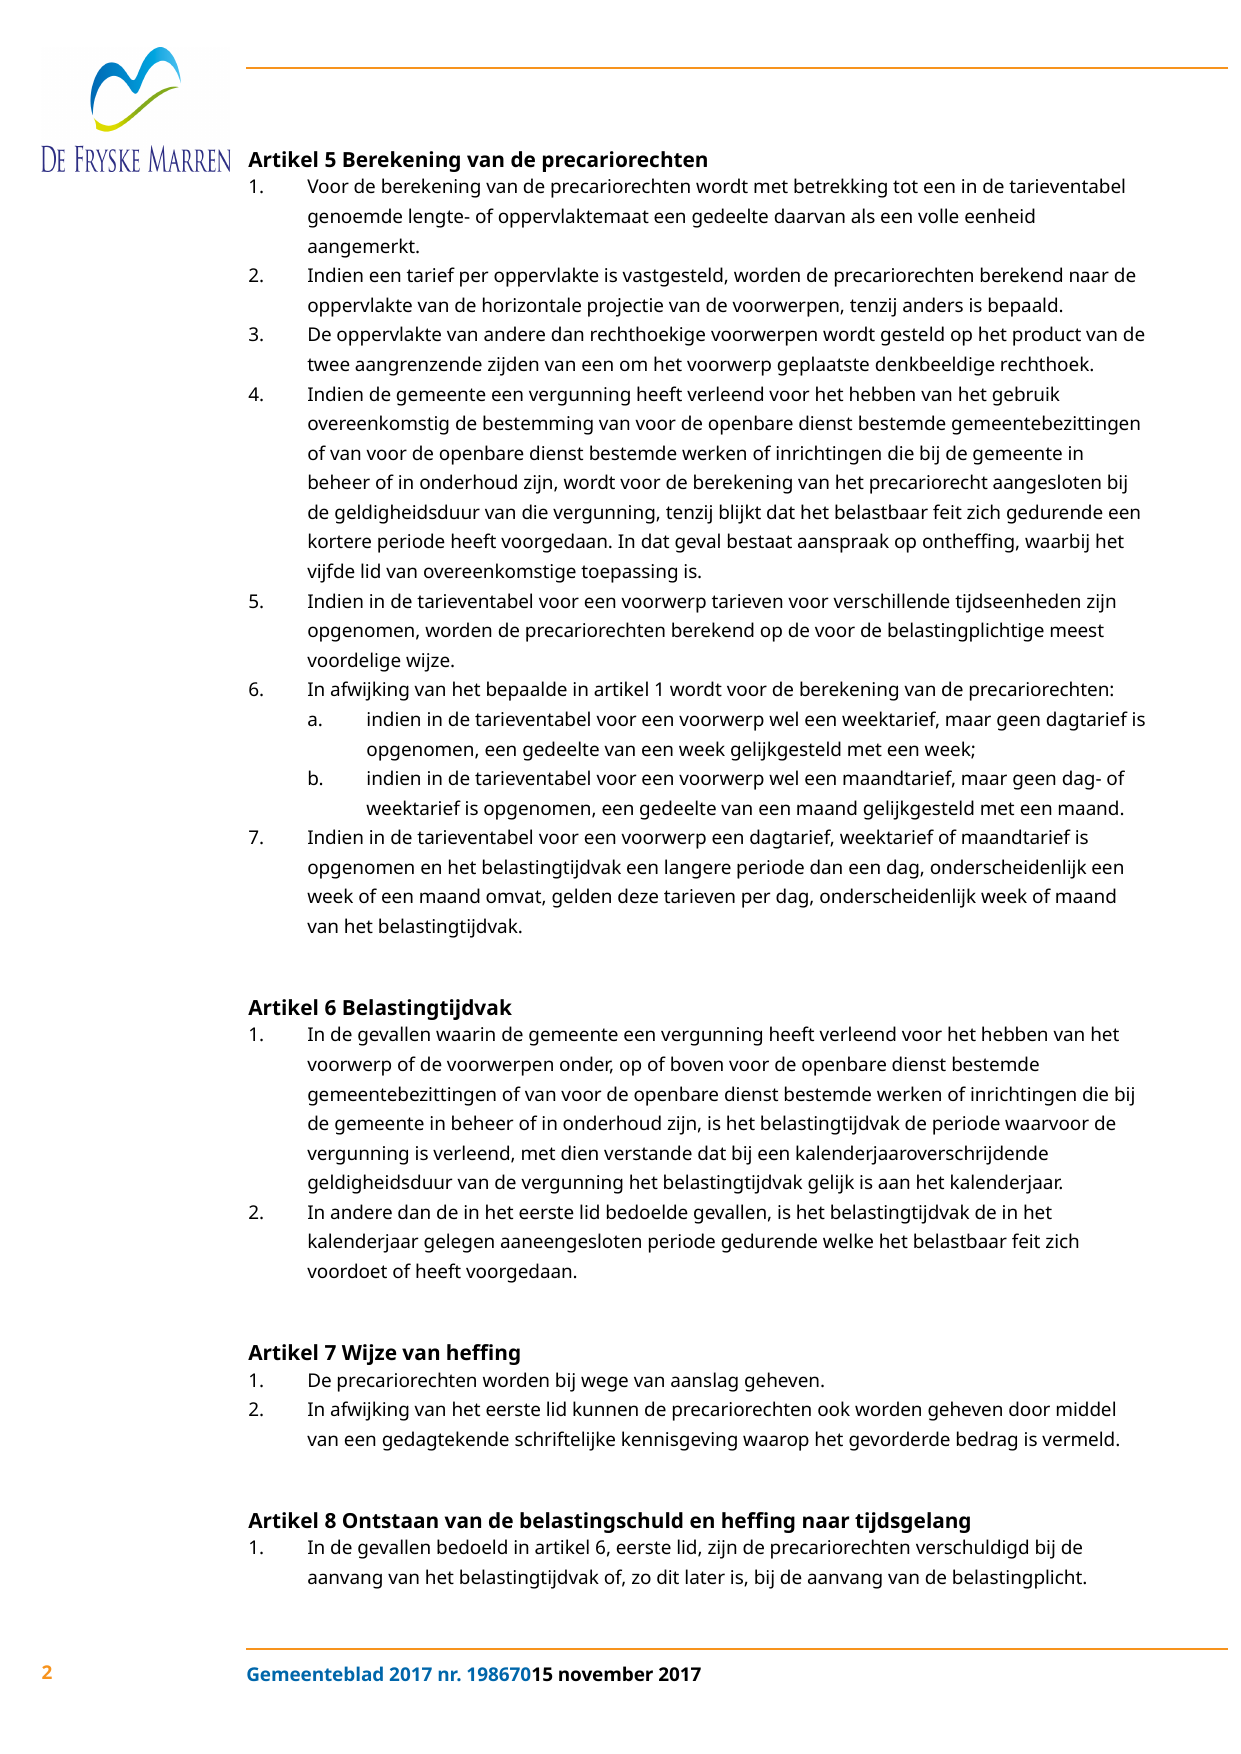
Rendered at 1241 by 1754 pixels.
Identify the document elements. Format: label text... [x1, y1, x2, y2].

text Artikel 5 Berekening van de precariorechten [248, 145, 1152, 174]
text Artikel 6 Belastingtijdvak [248, 993, 1152, 1022]
text Artikel 7 Wijze van heffing [248, 1338, 1152, 1367]
list De precariorechten worden bij wege van aanslag geheven. [248, 1367, 1152, 1392]
list In afwijking van het bepaalde in artikel 1 wordt voor de berekening van de precariorechten: [248, 677, 1152, 702]
list De oppervlakte van andere dan rechthoekige voorwerpen wordt gesteld op het product van de twee aangrenzende zijden van een om het voorwerp geplaatste denkbeeldige rechthoek. [248, 322, 1152, 377]
list Indien een tarief per oppervlakte is vastgesteld, worden de precariorechten berekend naar de oppervlakte van de horizontale projectie van de voorwerpen, tenzij anders is bepaald. [248, 262, 1152, 318]
picture [41, 47, 231, 172]
list Indien de gemeente een vergunning heeft verleend voor het hebben van het gebruik overeenkomstig de bestemming van voor de openbare dienst bestemde gemeentebezittingen of van voor de openbare dienst bestemde werken of inrichtingen die bij de gemeente in beheer of in onderhoud zijn, wordt voor de berekening van het precariorecht aangesloten bij de geldigheidsduur van die vergunning, tenzij blijkt dat het belastbaar feit zich gedurende een kortere periode heeft voorgedaan. In dat geval bestaat aanspraak op ontheffing, waarbij het vijfde lid van overeenkomstige toepassing is. [248, 381, 1152, 584]
list Voor de berekening van de precariorechten wordt met betrekking tot een in de tarieventabel genoemde lengte- of oppervlaktemaat een gedeelte daarvan als een volle eenheid aangemerkt. [248, 174, 1152, 258]
list indien in de tarieventabel voor een voorwerp wel een maandtarief, maar geen dag- of weektarief is opgenomen, een gedeelte van een maand gelijkgesteld met een maand. [307, 765, 1152, 821]
list In de gevallen waarin de gemeente een vergunning heeft verleend voor het hebben van het voorwerp of de voorwerpen onder, op of boven voor de openbare dienst bestemde gemeentebezittingen of van voor de openbare dienst bestemde werken of inrichtingen die bij de gemeente in beheer of in onderhoud zijn, is het belastingtijdvak de periode waarvoor de vergunning is verleend, met dien verstande dat bij een kalenderjaaroverschrijdende geldigheidsduur van de vergunning het belastingtijdvak gelijk is aan het kalenderjaar. [248, 1022, 1152, 1195]
list indien in de tarieventabel voor een voorwerp wel een weektarief, maar geen dagtarief is opgenomen, een gedeelte van een week gelijkgesteld met een week; [307, 706, 1152, 761]
list In andere dan de in het eerste lid bedoelde gevallen, is het belastingtijdvak de in het kalenderjaar gelegen aaneengesloten periode gedurende welke het belastbaar feit zich voordoet of heeft voorgedaan. [248, 1199, 1152, 1284]
list Indien in de tarieventabel voor een voorwerp een dagtarief, weektarief of maandtarief is opgenomen en het belastingtijdvak een langere periode dan een dag, onderscheidenlijk een week of een maand omvat, gelden deze tarieven per dag, onderscheidenlijk week of maand van het belastingtijdvak. [248, 824, 1152, 939]
list Indien in de tarieventabel voor een voorwerp tarieven voor verschillende tijdseenheden zijn opgenomen, worden de precariorechten berekend op de voor de belastingplichtige meest voordelige wijze. [248, 588, 1152, 673]
list In de gevallen bedoeld in artikel 6, eerste lid, zijn de precariorechten verschuldigd bij de aanvang van het belastingtijdvak of, zo dit later is, bij de aanvang van de belastingplicht. [248, 1534, 1152, 1590]
list In afwijking van het eerste lid kunnen de precariorechten ook worden geheven door middel van een gedagtekende schriftelijke kennisgeving waarop het gevorderde bedrag is vermeld. [248, 1396, 1152, 1452]
text Artikel 8 Ontstaan van de belastingschuld en heffing naar tijdsgelang [248, 1506, 1152, 1534]
